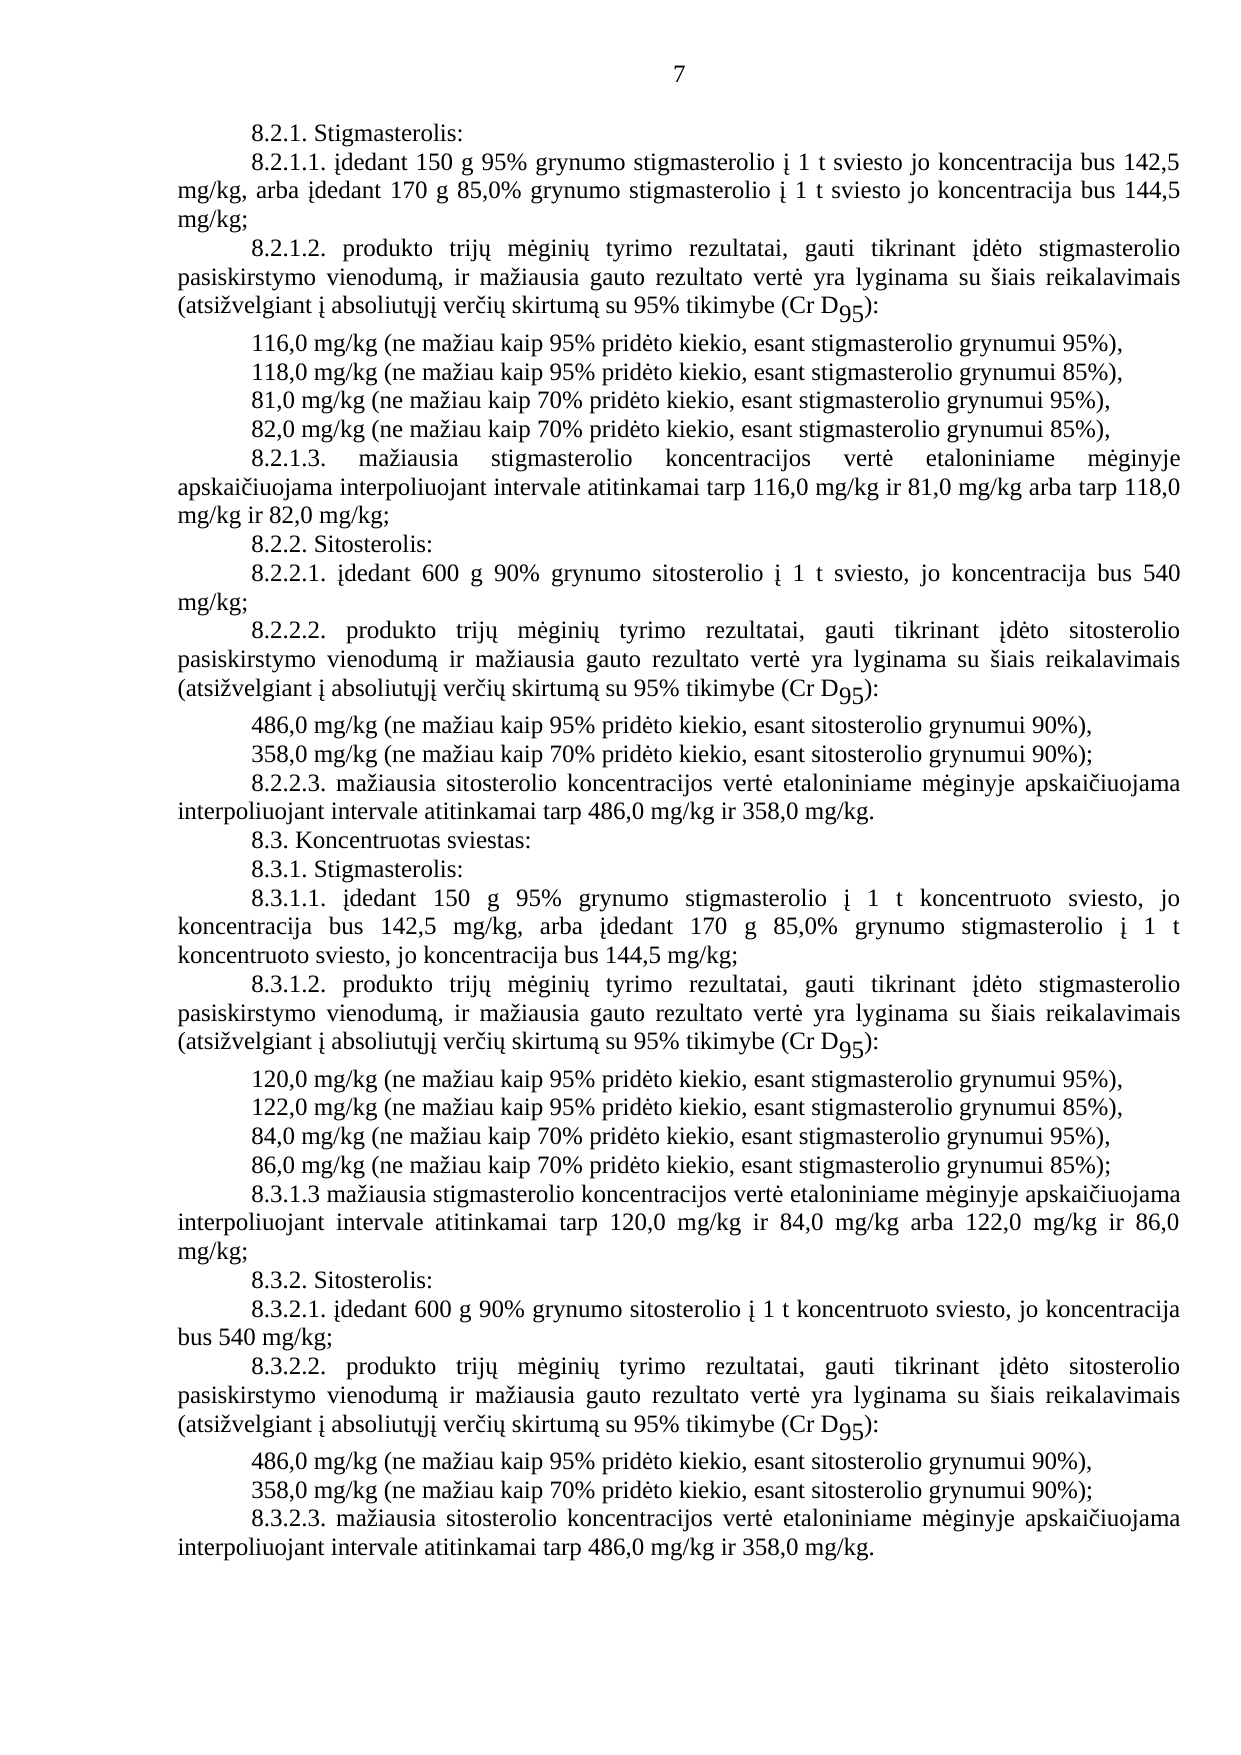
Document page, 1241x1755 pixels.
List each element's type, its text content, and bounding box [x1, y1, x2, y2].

text 120,0 mg/kg (ne mažiau kaip 95% pridėto kiekio, esant stigmasterolio grynumui 95%), [177, 1064, 1181, 1092]
text 84,0 mg/kg (ne mažiau kaip 70% pridėto kiekio, esant stigmasterolio grynumui 95%), [177, 1121, 1181, 1150]
text 8.3.1. Stigmasterolis: [177, 854, 1181, 883]
text 8.3.2. Sitosterolis: [177, 1265, 1181, 1294]
text 8.2.1.2. produkto trijų mėginių tyrimo rezultatai, gauti tikrinant įdėto stigmasterolio pasiskirstymo vienodumą, ir mažiausia gauto rezultato vertė yra lyginama su šiais reikalavimais (atsižvelgiant į absoliutųjį verčių skirtumą su 95% tikimybe (Cr D95): [177, 233, 1181, 328]
text 8.3. Koncentruotas sviestas: [177, 825, 1181, 854]
text 8.3.2.2. produkto trijų mėginių tyrimo rezultatai, gauti tikrinant įdėto sitosterolio pasiskirstymo vienodumą ir mažiausia gauto rezultato vertė yra lyginama su šiais reikalavimais (atsižvelgiant į absoliutųjį verčių skirtumą su 95% tikimybe (Cr D95): [177, 1351, 1181, 1446]
text 82,0 mg/kg (ne mažiau kaip 70% pridėto kiekio, esant stigmasterolio grynumui 85%), [177, 414, 1181, 443]
text 358,0 mg/kg (ne mažiau kaip 70% pridėto kiekio, esant sitosterolio grynumui 90%); [177, 1475, 1181, 1503]
text 81,0 mg/kg (ne mažiau kaip 70% pridėto kiekio, esant stigmasterolio grynumui 95%), [177, 385, 1181, 414]
text 8.2.2.2. produkto trijų mėginių tyrimo rezultatai, gauti tikrinant įdėto sitosterolio pasiskirstymo vienodumą ir mažiausia gauto rezultato vertė yra lyginama su šiais reikalavimais (atsižvelgiant į absoliutųjį verčių skirtumą su 95% tikimybe (Cr D95): [177, 615, 1181, 710]
text 486,0 mg/kg (ne mažiau kaip 95% pridėto kiekio, esant sitosterolio grynumui 90%), [177, 710, 1181, 739]
text 8.3.1.2. produkto trijų mėginių tyrimo rezultatai, gauti tikrinant įdėto stigmasterolio pasiskirstymo vienodumą, ir mažiausia gauto rezultato vertė yra lyginama su šiais reikalavimais (atsižvelgiant į absoliutųjį verčių skirtumą su 95% tikimybe (Cr D95): [177, 969, 1181, 1064]
text 8.2.1.1. įdedant 150 g 95% grynumo stigmasterolio į 1 t sviesto jo koncentracija bus 142,5 mg/kg, arba įdedant 170 g 85,0% grynumo stigmasterolio į 1 t sviesto jo koncentracija bus 144,5 mg/kg; [177, 147, 1181, 233]
text 8.3.2.3. mažiausia sitosterolio koncentracijos vertė etaloniniame mėginyje apskaičiuojama interpoliuojant intervale atitinkamai tarp 486,0 mg/kg ir 358,0 mg/kg. [177, 1503, 1181, 1561]
text 8.3.1.3 mažiausia stigmasterolio koncentracijos vertė etaloniniame mėginyje apskaičiuojama interpoliuojant intervale atitinkamai tarp 120,0 mg/kg ir 84,0 mg/kg arba 122,0 mg/kg ir 86,0 mg/kg; [177, 1179, 1181, 1265]
text 8.2.2.1. įdedant 600 g 90% grynumo sitosterolio į 1 t sviesto, jo koncentracija bus 540 mg/kg; [177, 558, 1181, 615]
text 8.2.1. Stigmasterolis: [177, 118, 1181, 147]
text 8.2.2.3. mažiausia sitosterolio koncentracijos vertė etaloniniame mėginyje apskaičiuojama interpoliuojant intervale atitinkamai tarp 486,0 mg/kg ir 358,0 mg/kg. [177, 768, 1181, 825]
text 8.2.1.3. mažiausia stigmasterolio koncentracijos vertė etaloniniame mėginyje apskaičiuojama interpoliuojant intervale atitinkamai tarp 116,0 mg/kg ir 81,0 mg/kg arba tarp 118,0 mg/kg ir 82,0 mg/kg; [177, 443, 1181, 529]
text 118,0 mg/kg (ne mažiau kaip 95% pridėto kiekio, esant stigmasterolio grynumui 85%), [177, 357, 1181, 385]
text 486,0 mg/kg (ne mažiau kaip 95% pridėto kiekio, esant sitosterolio grynumui 90%), [177, 1446, 1181, 1475]
text 116,0 mg/kg (ne mažiau kaip 95% pridėto kiekio, esant stigmasterolio grynumui 95%), [177, 328, 1181, 357]
text 8.3.1.1. įdedant 150 g 95% grynumo stigmasterolio į 1 t koncentruoto sviesto, jo koncentracija bus 142,5 mg/kg, arba įdedant 170 g 85,0% grynumo stigmasterolio į 1 t koncentruoto sviesto, jo koncentracija bus 144,5 mg/kg; [177, 883, 1181, 969]
text 8.2.2. Sitosterolis: [177, 529, 1181, 558]
text 358,0 mg/kg (ne mažiau kaip 70% pridėto kiekio, esant sitosterolio grynumui 90%); [177, 739, 1181, 768]
text 122,0 mg/kg (ne mažiau kaip 95% pridėto kiekio, esant stigmasterolio grynumui 85%), [177, 1092, 1181, 1121]
text 8.3.2.1. įdedant 600 g 90% grynumo sitosterolio į 1 t koncentruoto sviesto, jo koncentracija bus 540 mg/kg; [177, 1294, 1181, 1351]
text 86,0 mg/kg (ne mažiau kaip 70% pridėto kiekio, esant stigmasterolio grynumui 85%); [177, 1150, 1181, 1179]
